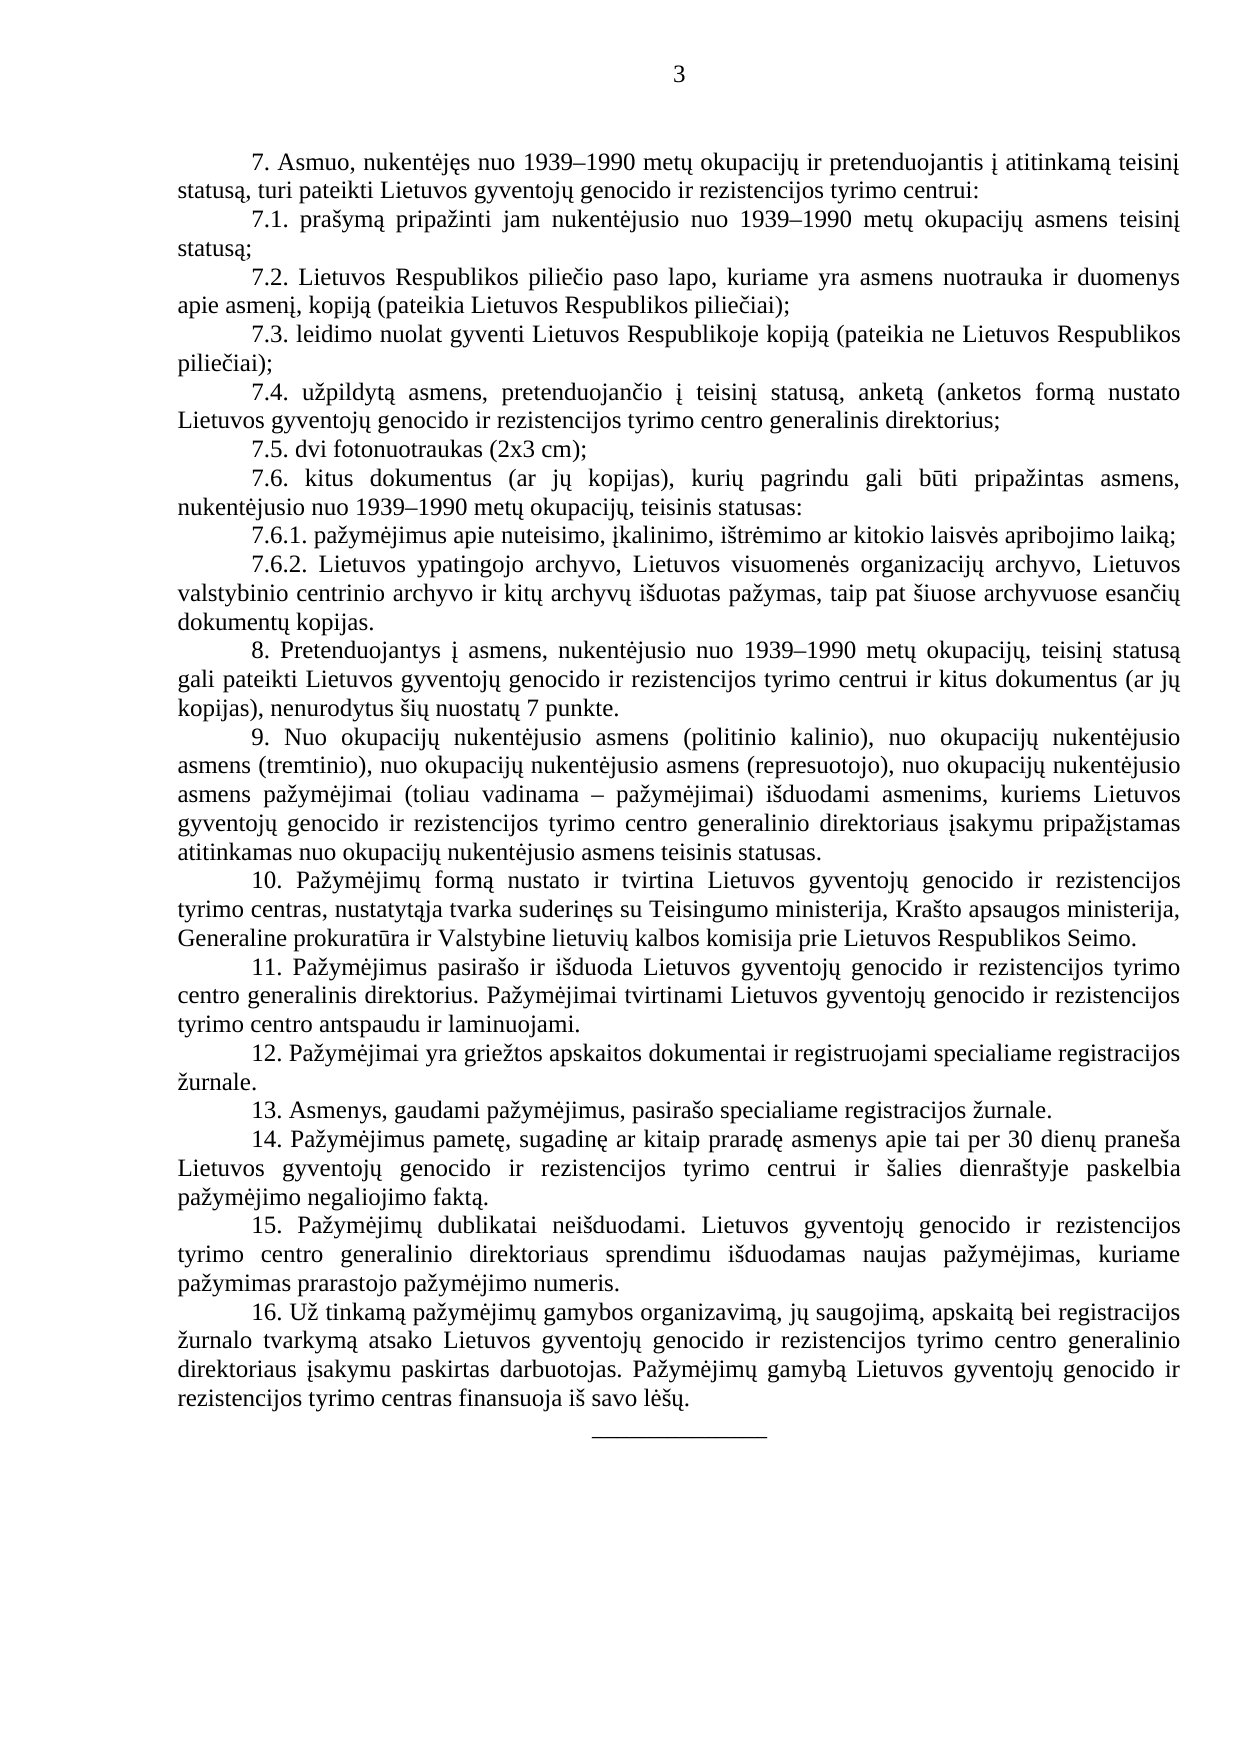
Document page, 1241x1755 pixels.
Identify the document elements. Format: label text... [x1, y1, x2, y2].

text 16. Už tinkamą pažymėjimų gamybos organizavimą, jų saugojimą, apskaitą bei registracijos žurnalo tvarkymą atsako Lietuvos gyventojų genocido ir rezistencijos tyrimo centro generalinio direktoriaus įsakymu paskirtas darbuotojas. Pažymėjimų gamybą Lietuvos gyventojų genocido ir rezistencijos tyrimo centras finansuoja iš savo lėšų. [177, 1297, 1181, 1412]
text 7.6. kitus dokumentus (ar jų kopijas), kurių pagrindu gali būti pripažintas asmens, nukentėjusio nuo 1939–1990 metų okupacijų, teisinis statusas: [177, 463, 1181, 521]
text 10. Pažymėjimų formą nustato ir tvirtina Lietuvos gyventojų genocido ir rezistencijos tyrimo centras, nustatytąja tvarka suderinęs su Teisingumo ministerija, Krašto apsaugos ministerija, Generaline prokuratūra ir Valstybine lietuvių kalbos komisija prie Lietuvos Respublikos Seimo. [177, 866, 1181, 952]
text 7.6.1. pažymėjimus apie nuteisimo, įkalinimo, ištrėmimo ar kitokio laisvės apribojimo laiką; [177, 521, 1181, 549]
text ______________ [177, 1412, 1181, 1441]
text 8. Pretenduojantys į asmens, nukentėjusio nuo 1939–1990 metų okupacijų, teisinį statusą gali pateikti Lietuvos gyventojų genocido ir rezistencijos tyrimo centrui ir kitus dokumentus (ar jų kopijas), nenurodytus šių nuostatų 7 punkte. [177, 636, 1181, 722]
text 7.2. Lietuvos Respublikos piliečio paso lapo, kuriame yra asmens nuotrauka ir duomenys apie asmenį, kopiją (pateikia Lietuvos Respublikos piliečiai); [177, 262, 1181, 319]
text 15. Pažymėjimų dublikatai neišduodami. Lietuvos gyventojų genocido ir rezistencijos tyrimo centro generalinio direktoriaus sprendimu išduodamas naujas pažymėjimas, kuriame pažymimas prarastojo pažymėjimo numeris. [177, 1211, 1181, 1297]
text 7.1. prašymą pripažinti jam nukentėjusio nuo 1939–1990 metų okupacijų asmens teisinį statusą; [177, 204, 1181, 262]
text 9. Nuo okupacijų nukentėjusio asmens (politinio kalinio), nuo okupacijų nukentėjusio asmens (tremtinio), nuo okupacijų nukentėjusio asmens (represuotojo), nuo okupacijų nukentėjusio asmens pažymėjimai (toliau vadinama – pažymėjimai) išduodami asmenims, kuriems Lietuvos gyventojų genocido ir rezistencijos tyrimo centro generalinio direktoriaus įsakymu pripažįstamas atitinkamas nuo okupacijų nukentėjusio asmens teisinis statusas. [177, 722, 1181, 866]
text 7.4. užpildytą asmens, pretenduojančio į teisinį statusą, anketą (anketos formą nustato Lietuvos gyventojų genocido ir rezistencijos tyrimo centro generalinis direktorius; [177, 377, 1181, 434]
text 13. Asmenys, gaudami pažymėjimus, pasirašo specialiame registracijos žurnale. [177, 1096, 1181, 1124]
text 7. Asmuo, nukentėjęs nuo 1939–1990 metų okupacijų ir pretenduojantis į atitinkamą teisinį statusą, turi pateikti Lietuvos gyventojų genocido ir rezistencijos tyrimo centrui: [177, 147, 1181, 204]
text 7.6.2. Lietuvos ypatingojo archyvo, Lietuvos visuomenės organizacijų archyvo, Lietuvos valstybinio centrinio archyvo ir kitų archyvų išduotas pažymas, taip pat šiuose archyvuose esančių dokumentų kopijas. [177, 549, 1181, 636]
text 7.3. leidimo nuolat gyventi Lietuvos Respublikoje kopiją (pateikia ne Lietuvos Respublikos piliečiai); [177, 319, 1181, 377]
text 7.5. dvi fotonuotraukas (2x3 cm); [177, 434, 1181, 463]
text 11. Pažymėjimus pasirašo ir išduoda Lietuvos gyventojų genocido ir rezistencijos tyrimo centro generalinis direktorius. Pažymėjimai tvirtinami Lietuvos gyventojų genocido ir rezistencijos tyrimo centro antspaudu ir laminuojami. [177, 952, 1181, 1038]
text 12. Pažymėjimai yra griežtos apskaitos dokumentai ir registruojami specialiame registracijos žurnale. [177, 1038, 1181, 1096]
text 14. Pažymėjimus pametę, sugadinę ar kitaip praradę asmenys apie tai per 30 dienų praneša Lietuvos gyventojų genocido ir rezistencijos tyrimo centrui ir šalies dienraštyje paskelbia pažymėjimo negaliojimo faktą. [177, 1124, 1181, 1211]
